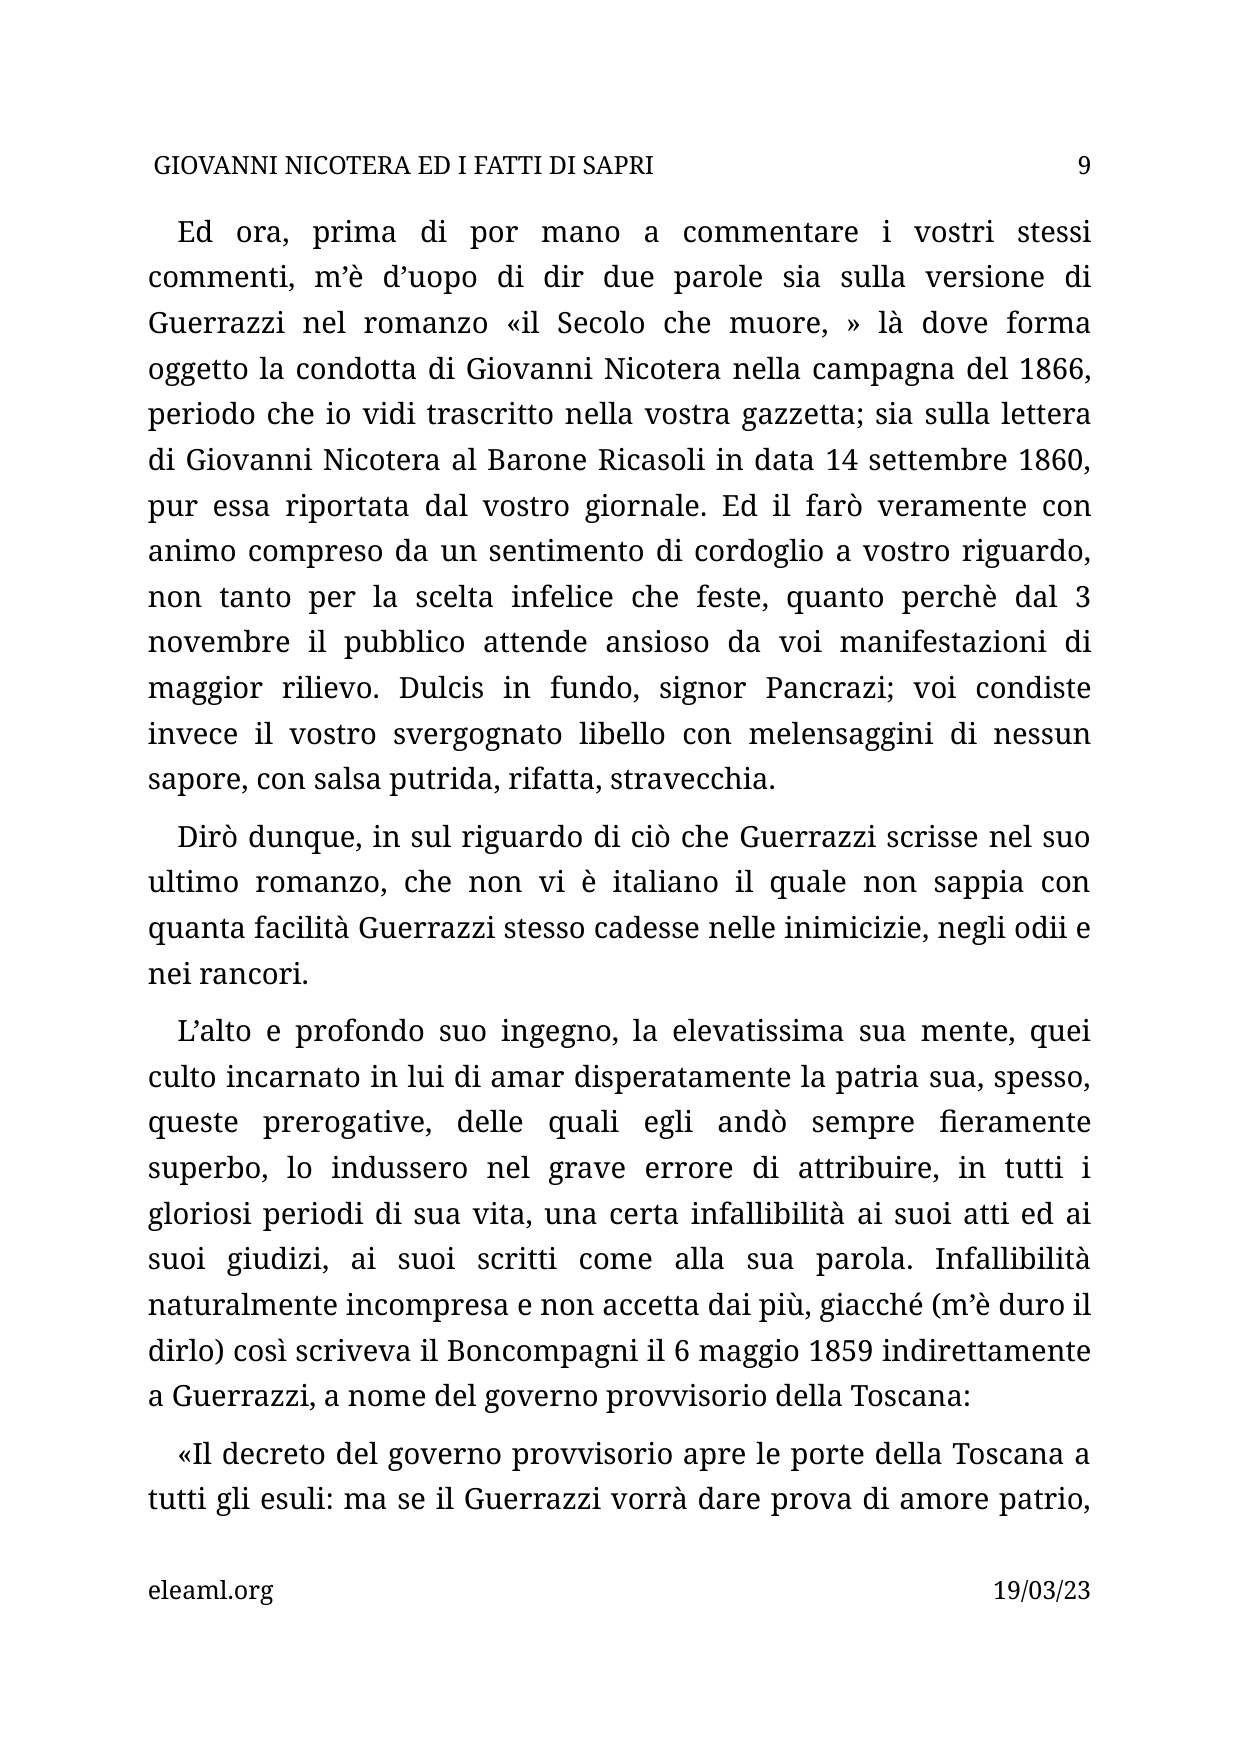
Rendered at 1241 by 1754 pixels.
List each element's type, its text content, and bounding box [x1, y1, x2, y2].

text Dirò dunque, in sul riguardo di ciò che Guerrazzi scrisse nel suo ultimo romanzo, che non vi è italiano il quale non sappia con quanta facilità Guerrazzi stesso cadesse nelle inimicizie, negli odii e nei rancori. [148, 816, 1093, 993]
text L’alto e profondo suo ingegno, la elevatissima sua mente, quei culto incarnato in lui di amar disperatamente la patria sua, spesso, queste prerogative, delle quali egli andò sempre fieramente superbo, lo indussero nel grave errore di attribuire, in tutti i gloriosi periodi di sua vita, una certa infallibilità ai suoi atti ed ai suoi giudizi, ai suoi scritti come alla sua parola. Infallibilità naturalmente incompresa e non accetta dai più, giacché (m’è duro il dirlo) così scriveva il Boncompagni il 6 maggio 1859 indirettamente a Guerrazzi, a nome del governo provvisorio della Toscana: [148, 1011, 1093, 1415]
text «Il decreto del governo provvisorio apre le porte della Toscana a tutti gli esuli: ma se il Guerrazzi vorrà dare prova di amore patrio, [148, 1433, 1093, 1518]
text Ed ora, prima di por mano a commentare i vostri stessi commenti, m’è d’uopo di dir due parole sia sulla versione di Guerrazzi nel romanzo «il Secolo che muore, » là dove forma oggetto la condotta di Giovanni Nicotera nella campagna del 1866, periodo che io vidi trascritto nella vostra gazzetta; sia sulla lettera di Giovanni Nicotera al Barone Ricasoli in data 14 settembre 1860, pur essa riportata dal vostro giornale. Ed il farò veramente con animo compreso da un sentimento di cordoglio a vostro riguardo, non tanto per la scelta infelice che feste, quanto perchè dal 3 novembre il pubblico attende ansioso da voi manifestazioni di maggior rilievo. Dulcis in fundo, signor Pancrazi; voi condiste invece il vostro svergognato libello con melensaggini di nessun sapore, con salsa putrida, rifatta, stravecchia. [148, 211, 1093, 798]
